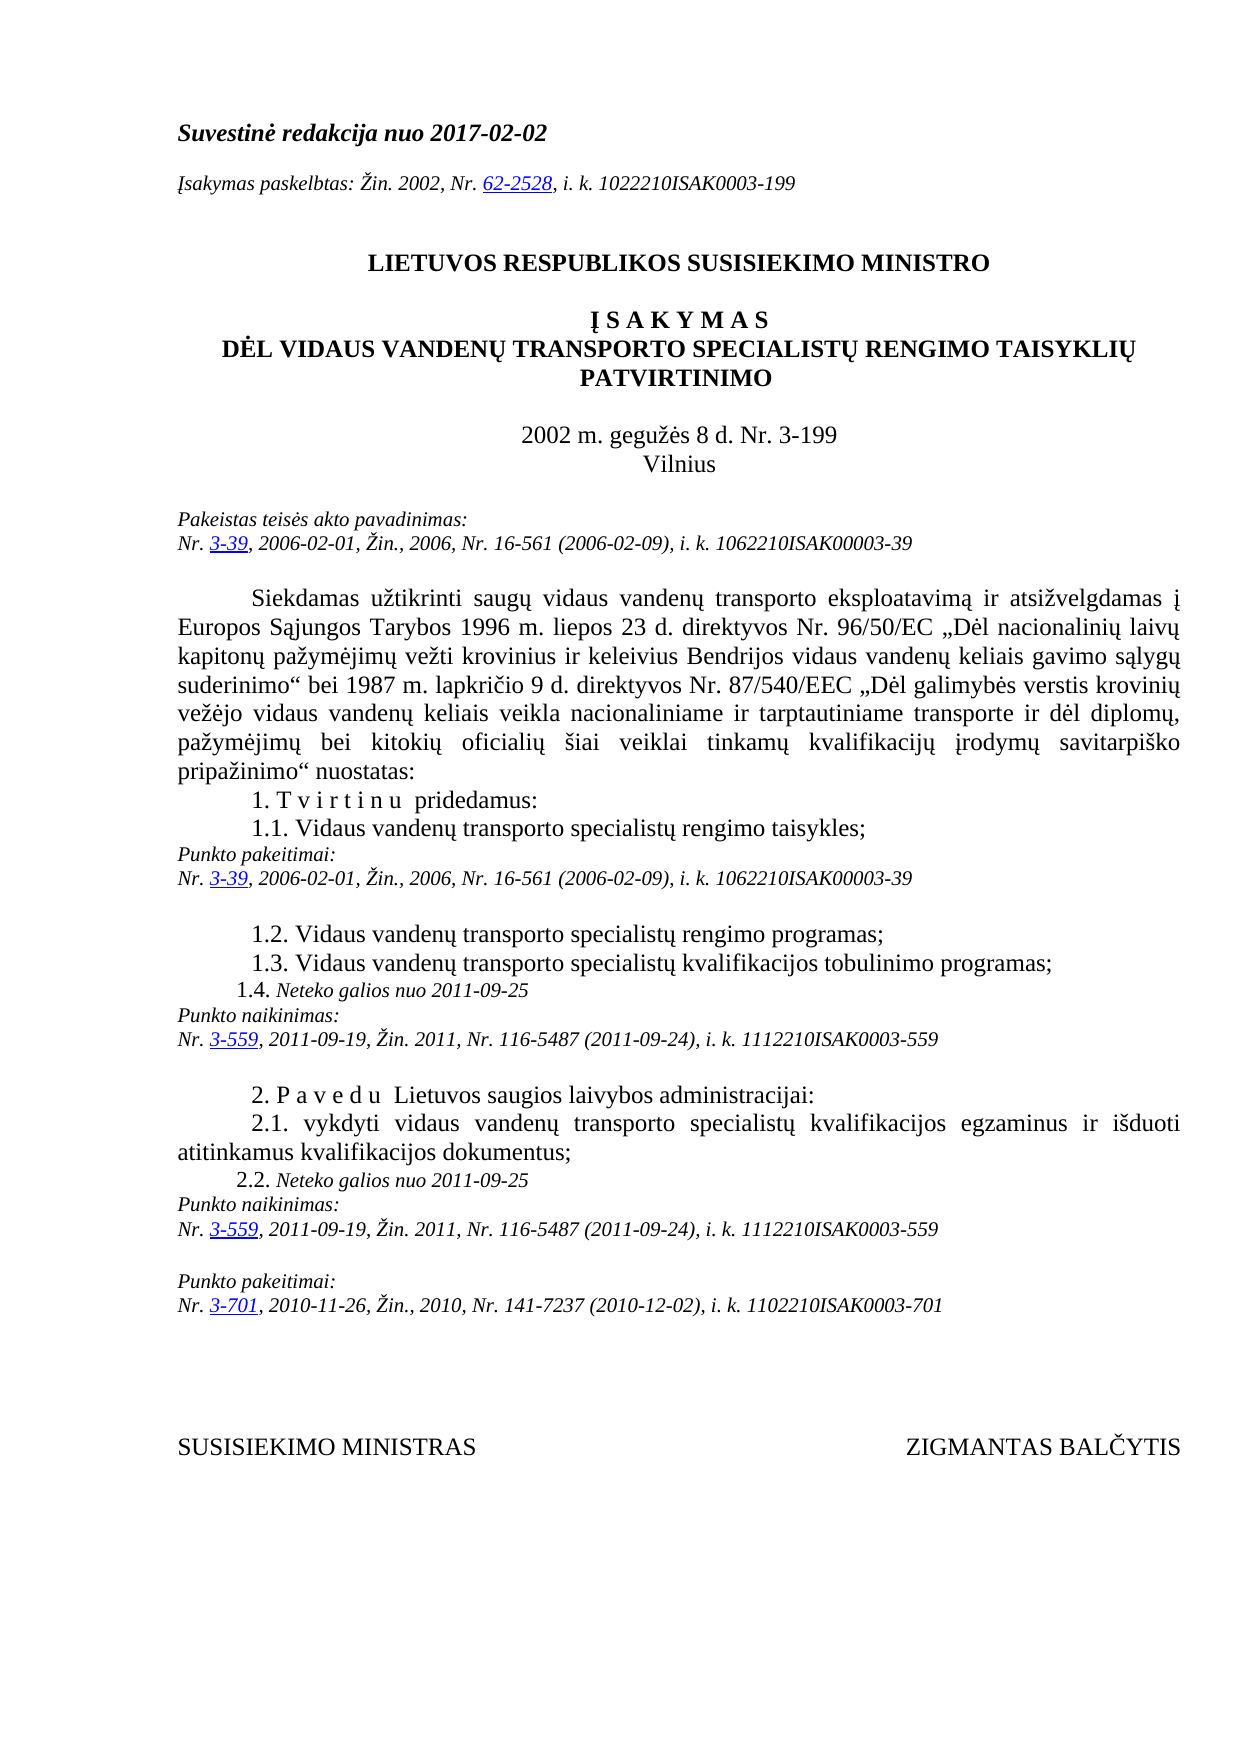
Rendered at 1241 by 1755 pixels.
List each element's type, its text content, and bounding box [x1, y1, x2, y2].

text DĖL VIDAUS VANDENŲ TRANSPORTO SPECIALISTŲ RENGIMO TAISYKLIŲ PATVIRTINIMO [177, 334, 1181, 392]
text 1. Tvirtinu pridedamus: [177, 785, 1181, 813]
text Nr. 3-701, 2010-11-26, Žin., 2010, Nr. 141-7237 (2010-12-02), i. k. 1102210ISAK0003-701 [177, 1293, 1181, 1317]
text Nr. 3-559, 2011-09-19, Žin. 2011, Nr. 116-5487 (2011-09-24), i. k. 1112210ISAK0003-559 [177, 1216, 1181, 1241]
text Nr. 3-39, 2006-02-01, Žin., 2006, Nr. 16-561 (2006-02-09), i. k. 1062210ISAK00003-39 [177, 531, 1181, 555]
text Nr. 3-39, 2006-02-01, Žin., 2006, Nr. 16-561 (2006-02-09), i. k. 1062210ISAK00003-39 [177, 866, 1181, 890]
text Įsakymas paskelbtas: Žin. 2002, Nr. 62-2528, i. k. 1022210ISAK0003-199 [177, 171, 1181, 195]
text Vilnius [177, 449, 1181, 478]
text Siekdamas užtikrinti saugų vidaus vandenų transporto eksploatavimą ir atsižvelgdamas į Europos Sąjungos Tarybos 1996 m. liepos 23 d. direktyvos Nr. 96/50/EC „Dėl nacionalinių laivų kapitonų pažymėjimų vežti krovinius ir keleivius Bendrijos vidaus vandenų keliais gavimo sąlygų suderinimo“ bei 1987 m. lapkričio 9 d. direktyvos Nr. 87/540/EEC „Dėl galimybės verstis krovinių vežėjo vidaus vandenų keliais veikla nacionaliniame ir tarptautiniame transporte ir dėl diplomų, pažymėjimų bei kitokių oficialių šiai veiklai tinkamų kvalifikacijų įrodymų savitarpiško pripažinimo“ nuostatas: [177, 583, 1181, 785]
text LIETUVOS RESPUBLIKOS SUSISIEKIMO MINISTRO [177, 248, 1181, 277]
text Punkto naikinimas: [177, 1003, 1181, 1027]
text Punkto pakeitimai: [177, 842, 1181, 866]
text 1.1. Vidaus vandenų transporto specialistų rengimo taisykles; [177, 813, 1181, 842]
text 1.4. Neteko galios nuo 2011-09-25 [177, 977, 1181, 1003]
text 2.1. vykdyti vidaus vandenų transporto specialistų kvalifikacijos egzaminus ir išduoti atitinkamus kvalifikacijos dokumentus; [177, 1108, 1181, 1166]
text Pakeistas teisės akto pavadinimas: [177, 507, 1181, 531]
text Suvestinė redakcija nuo 2017-02-02 [177, 118, 1181, 147]
text 2.2. Neteko galios nuo 2011-09-25 [177, 1166, 1181, 1192]
text Į S A K Y M A S [177, 305, 1181, 334]
text 1.2. Vidaus vandenų transporto specialistų rengimo programas; [177, 919, 1181, 948]
text 1.3. Vidaus vandenų transporto specialistų kvalifikacijos tobulinimo programas; [177, 948, 1181, 977]
text Punkto pakeitimai: [177, 1269, 1181, 1293]
text Punkto naikinimas: [177, 1192, 1181, 1216]
text 2. Pavedu Lietuvos saugios laivybos administracijai: [177, 1080, 1181, 1108]
text 2002 m. gegužės 8 d. Nr. 3-199 [177, 420, 1181, 449]
text Nr. 3-559, 2011-09-19, Žin. 2011, Nr. 116-5487 (2011-09-24), i. k. 1112210ISAK0003-559 [177, 1027, 1181, 1051]
text SUSISIEKIMO MINISTRAS ZIGMANTAS BALČYTIS [177, 1432, 1181, 1461]
